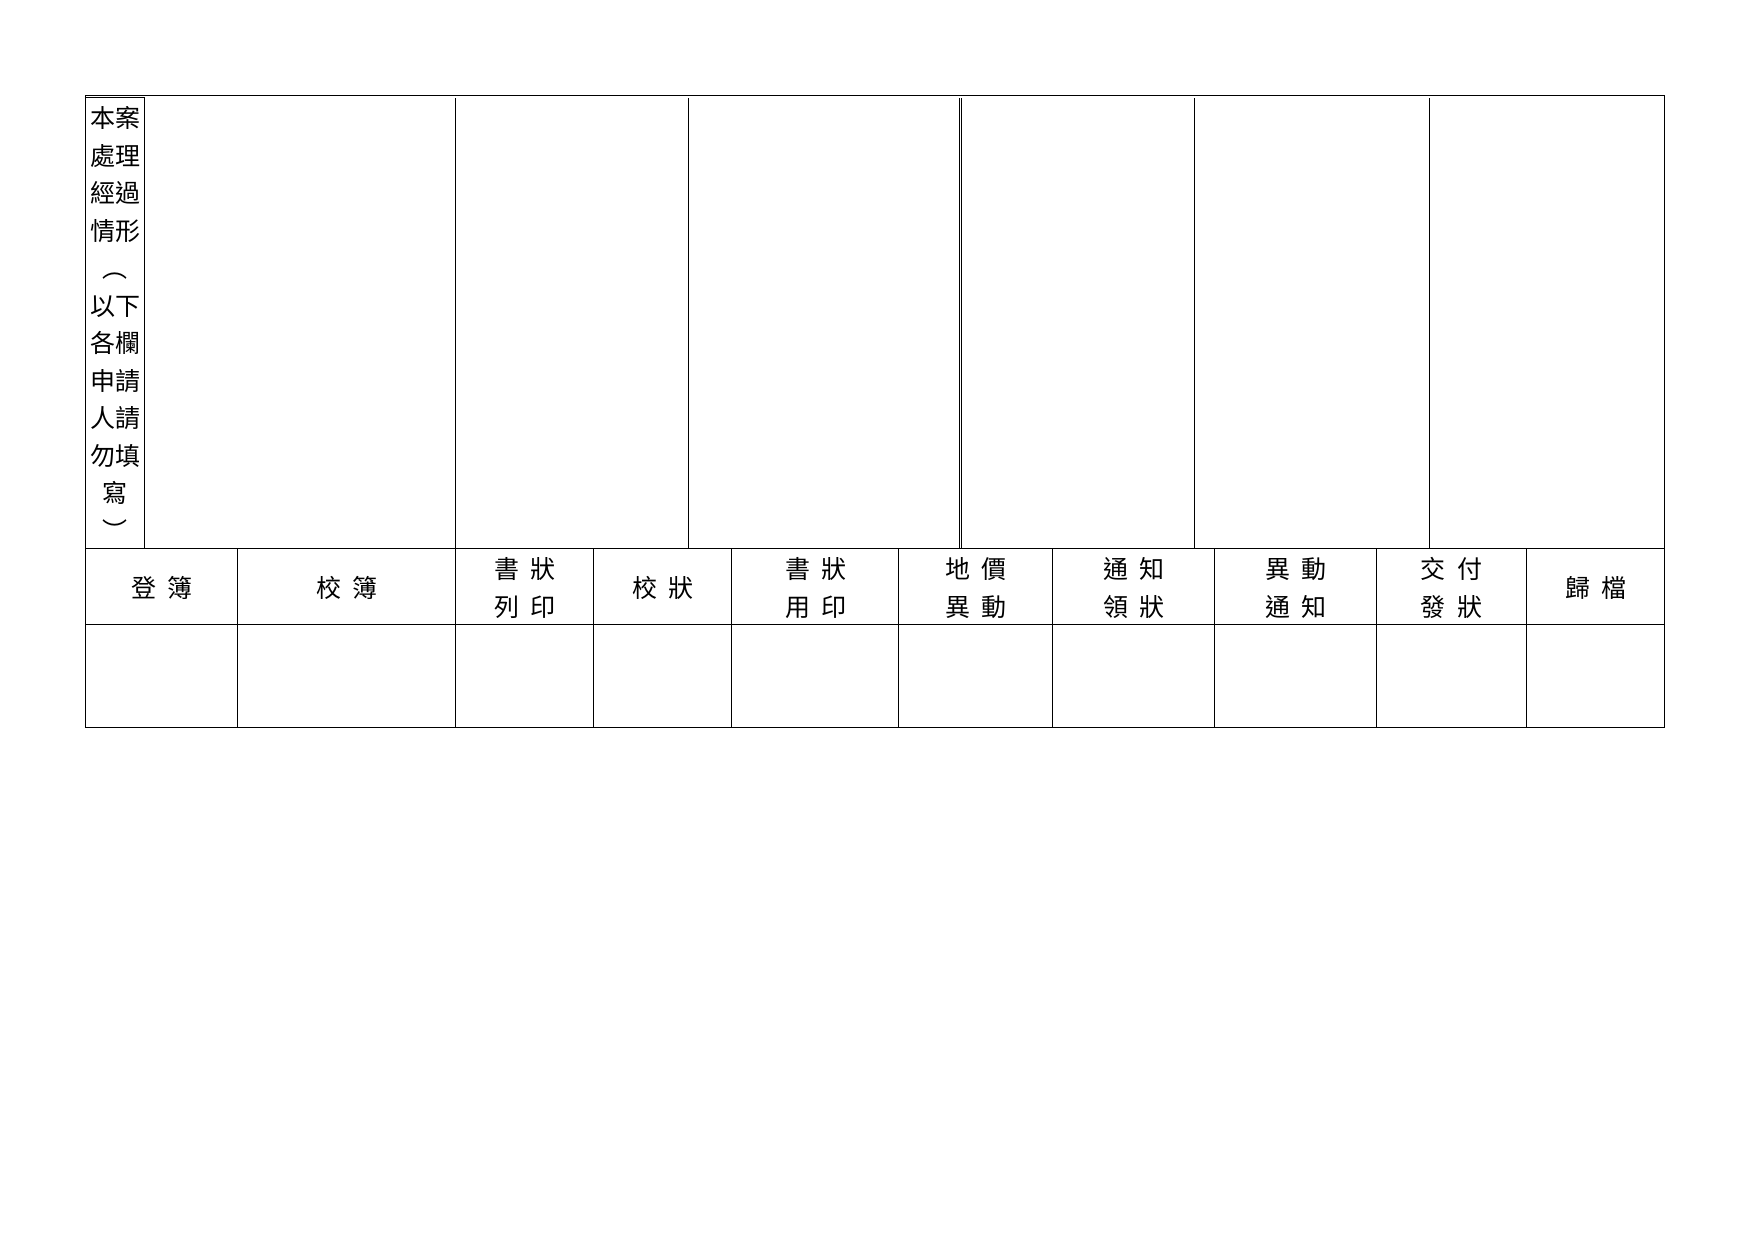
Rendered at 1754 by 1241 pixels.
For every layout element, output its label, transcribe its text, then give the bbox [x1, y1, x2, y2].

table_cell [732, 625, 898, 727]
table_cell [689, 96, 960, 548]
table_cell [1194, 96, 1430, 548]
table_cell 通 知 領 狀 [1053, 549, 1214, 624]
table_cell 本案處理經過情形︵ 以下各欄 申請人請勿填寫 ︶ [86, 98, 144, 548]
table_cell 交 付 發 狀 [1377, 549, 1526, 624]
table_cell [1053, 625, 1214, 727]
table_cell [456, 625, 593, 727]
table_cell [899, 625, 1052, 727]
table_cell [594, 625, 731, 727]
table_cell [86, 625, 237, 727]
table_cell 歸 檔 [1527, 549, 1664, 624]
table_cell [1215, 625, 1376, 727]
table_cell 校 簿 [238, 549, 455, 624]
table_cell [1430, 96, 1664, 548]
table_cell [960, 96, 1194, 548]
table_cell [238, 625, 455, 727]
table_cell 書 狀 列 印 [456, 549, 593, 624]
table_cell [1377, 625, 1526, 727]
table_cell 書 狀 用 印 [732, 549, 898, 624]
table_cell 校 狀 [594, 549, 731, 624]
table_cell 登 簿 [86, 549, 237, 624]
table_cell [456, 96, 688, 548]
table_cell 地 價 異 動 [899, 549, 1052, 624]
table_cell [1527, 625, 1664, 727]
table_cell 異 動 通 知 [1215, 549, 1376, 624]
table_cell [145, 96, 456, 548]
